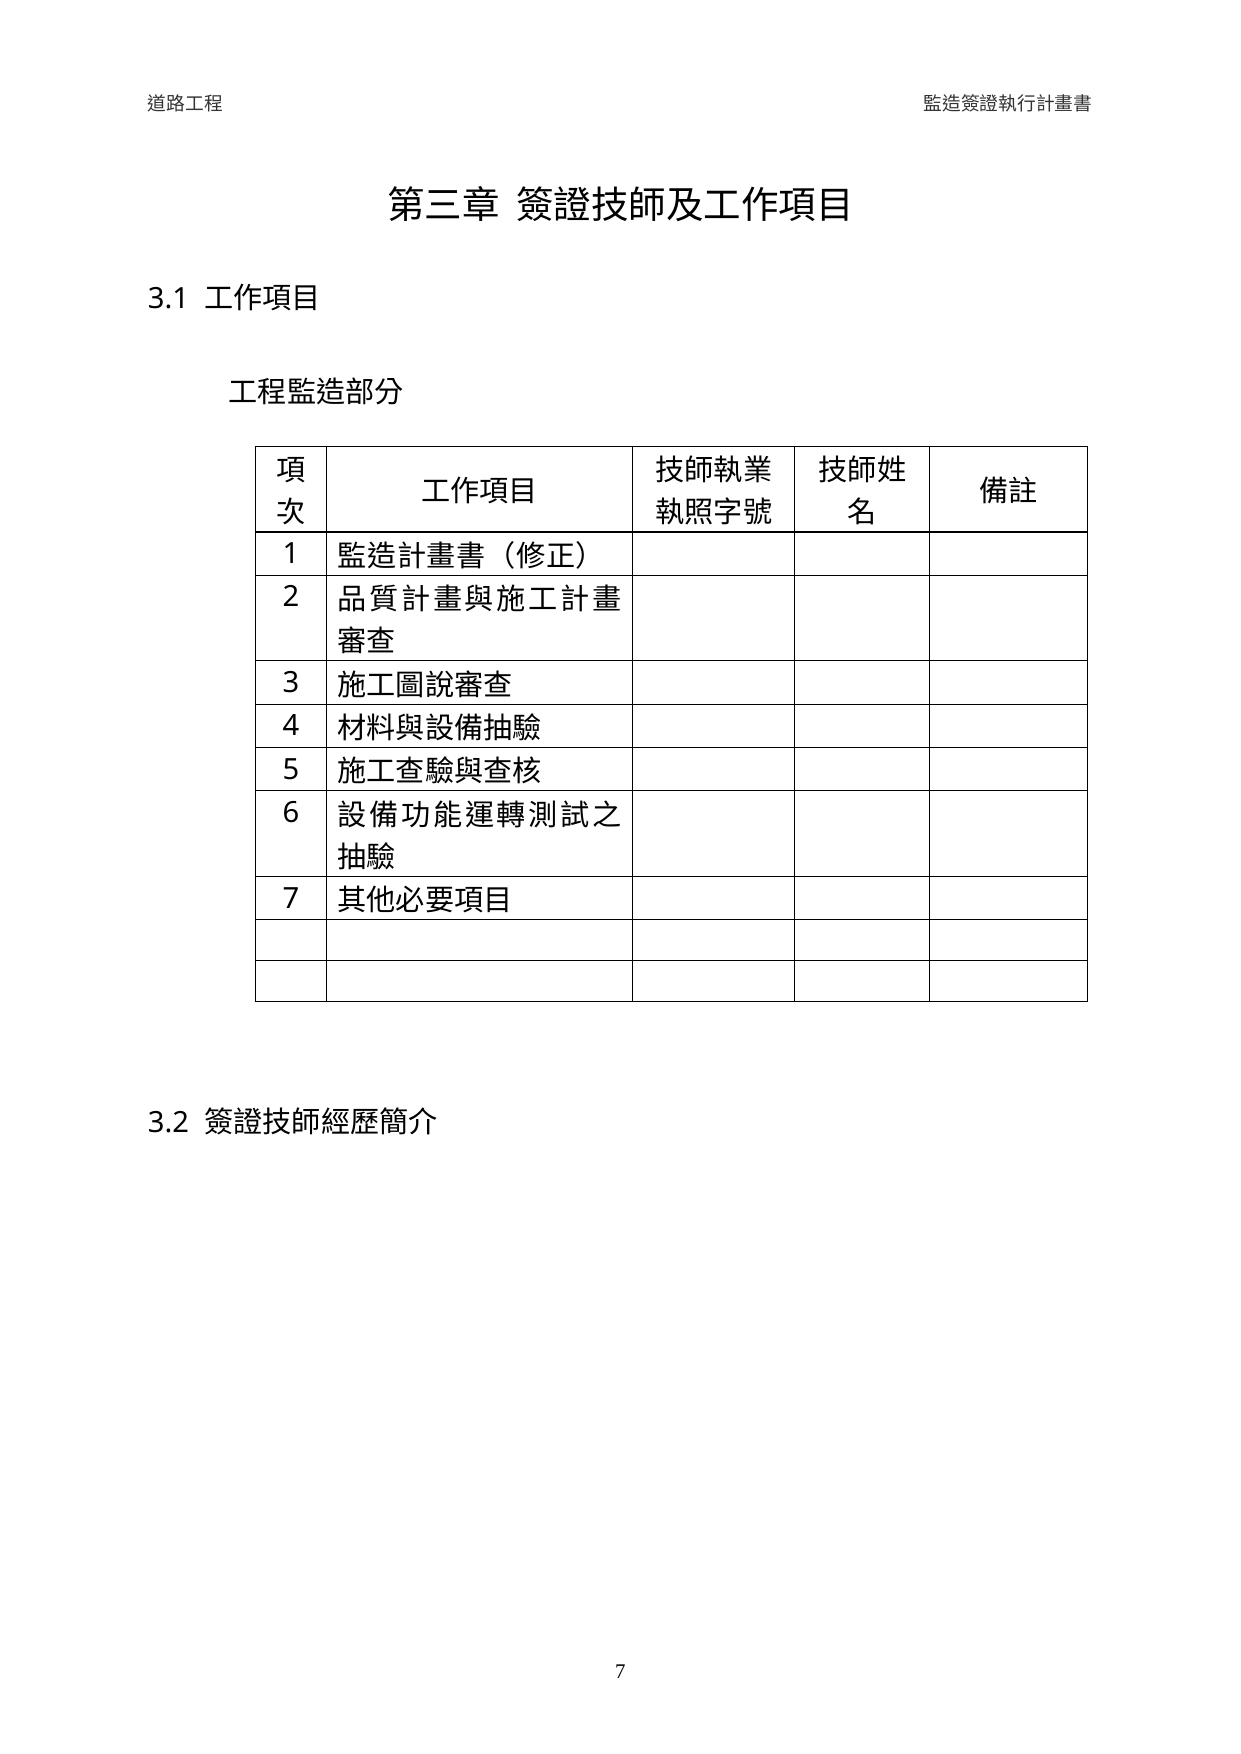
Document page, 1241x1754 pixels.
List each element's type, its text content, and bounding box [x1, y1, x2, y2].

table_cell 3 [256, 661, 326, 704]
table_cell [633, 533, 794, 575]
table_cell [930, 791, 1087, 876]
table_header 備註 [930, 447, 1087, 531]
table_cell 設備功能運轉測試之抽驗 [327, 791, 632, 876]
table_cell [256, 961, 326, 1001]
table_cell 1 [256, 533, 326, 575]
table_cell [930, 877, 1087, 919]
table_cell 其他必要項目 [327, 877, 632, 919]
table_cell [930, 533, 1087, 575]
table_cell 施工圖說審查 [327, 661, 632, 704]
table_cell [795, 576, 929, 660]
table_cell [930, 748, 1087, 790]
table_cell [930, 576, 1087, 660]
table_cell 2 [256, 576, 326, 660]
text 3.2 簽證技師經歷簡介 [148, 1082, 1092, 1157]
table_cell [633, 920, 794, 960]
table_cell [633, 877, 794, 919]
table_cell 7 [256, 877, 326, 919]
table_header 技師姓名 [795, 447, 929, 531]
table_cell [795, 961, 929, 1001]
table_cell 6 [256, 791, 326, 876]
table_cell [930, 705, 1087, 747]
table_cell [633, 661, 794, 704]
text 第三章 簽證技師及工作項目 [148, 164, 1092, 239]
text 工程監造部分 [228, 352, 1092, 427]
table_cell [795, 920, 929, 960]
table_cell [633, 576, 794, 660]
table_cell 4 [256, 705, 326, 747]
table_cell 品質計畫與施工計畫審查 [327, 576, 632, 660]
table_cell 施工查驗與查核 [327, 748, 632, 790]
table_header 工作項目 [327, 447, 632, 531]
table_cell 監造計畫書（修正） [327, 533, 632, 575]
table_cell [795, 533, 929, 575]
table_cell 材料與設備抽驗 [327, 705, 632, 747]
text 3.1 工作項目 [148, 258, 1092, 333]
table_cell [930, 961, 1087, 1001]
table_cell [256, 920, 326, 960]
table_cell [795, 748, 929, 790]
table_cell [633, 791, 794, 876]
table_cell [930, 920, 1087, 960]
table_header 項次 [256, 447, 326, 531]
table_cell [327, 961, 632, 1001]
table_cell [633, 748, 794, 790]
table_cell [795, 661, 929, 704]
table_cell 5 [256, 748, 326, 790]
table_cell [930, 661, 1087, 704]
table_cell [795, 877, 929, 919]
table_cell [795, 791, 929, 876]
table_cell [633, 705, 794, 747]
table_cell [795, 705, 929, 747]
table_cell [633, 961, 794, 1001]
table_cell [327, 920, 632, 960]
table_header 技師執業執照字號 [633, 447, 794, 531]
